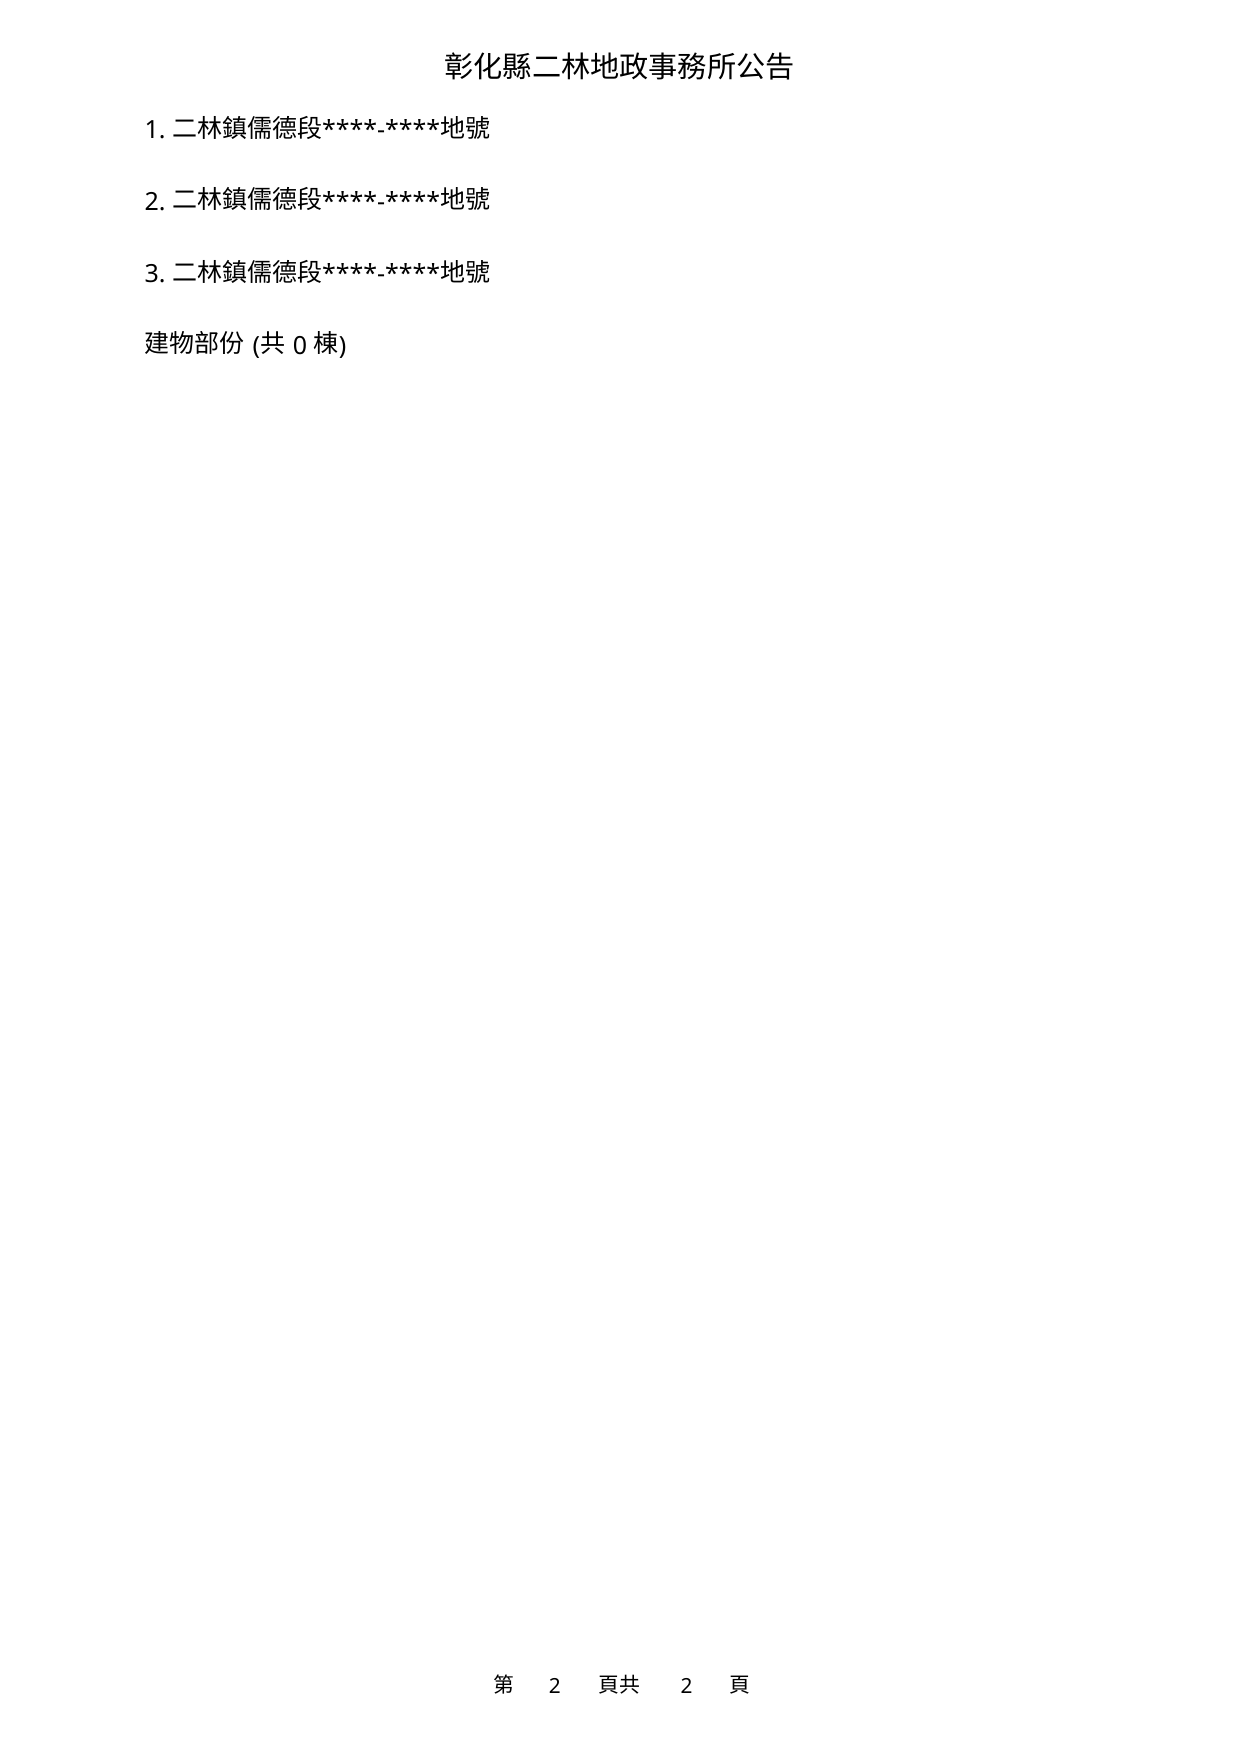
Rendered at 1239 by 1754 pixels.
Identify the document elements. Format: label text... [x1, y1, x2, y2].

table_cell [760, 383, 1177, 1665]
table_cell [1177, 95, 1239, 166]
table_cell [760, 1665, 1177, 1705]
table_cell [0, 310, 62, 382]
table_cell 第 [483, 1665, 523, 1705]
table_cell [62, 1665, 483, 1705]
table_header [585, 0, 653, 41]
table_header [720, 0, 760, 41]
table_header [0, 0, 62, 41]
table_cell [0, 166, 62, 238]
table_cell [1177, 383, 1239, 1665]
table_header [483, 0, 523, 41]
table_cell [1177, 239, 1239, 310]
table_cell [0, 1665, 62, 1705]
table_cell [720, 383, 760, 1665]
table_cell 建物部份 (共 0 棟) [62, 310, 1177, 382]
table_cell [483, 383, 523, 1665]
table_cell [524, 383, 585, 1665]
table_cell [1177, 166, 1239, 238]
table_cell [653, 383, 719, 1665]
table_header [1177, 0, 1239, 41]
table_cell 2 [653, 1665, 719, 1705]
table_cell [1177, 41, 1239, 94]
table_cell [1177, 310, 1239, 382]
table_cell [0, 41, 62, 94]
table_cell [585, 383, 653, 1665]
table_cell [62, 383, 483, 1665]
table_cell 頁 [720, 1665, 760, 1705]
table_cell [0, 383, 62, 1665]
table_cell [0, 95, 62, 166]
table_header [524, 0, 585, 41]
table_cell [0, 239, 62, 310]
table_cell [1177, 1665, 1239, 1705]
table_header [653, 0, 719, 41]
table_cell 1. 二林鎮儒德段****-****地號 [62, 95, 1177, 166]
table_header [62, 0, 483, 41]
table_cell 2. 二林鎮儒德段****-****地號 [62, 166, 1177, 238]
table_header [760, 0, 1177, 41]
table_cell 彰化縣二林地政事務所公告 [62, 41, 1177, 94]
table_cell 3. 二林鎮儒德段****-****地號 [62, 239, 1177, 310]
table_cell 2 [524, 1665, 585, 1705]
table_cell 頁共 [585, 1665, 653, 1705]
